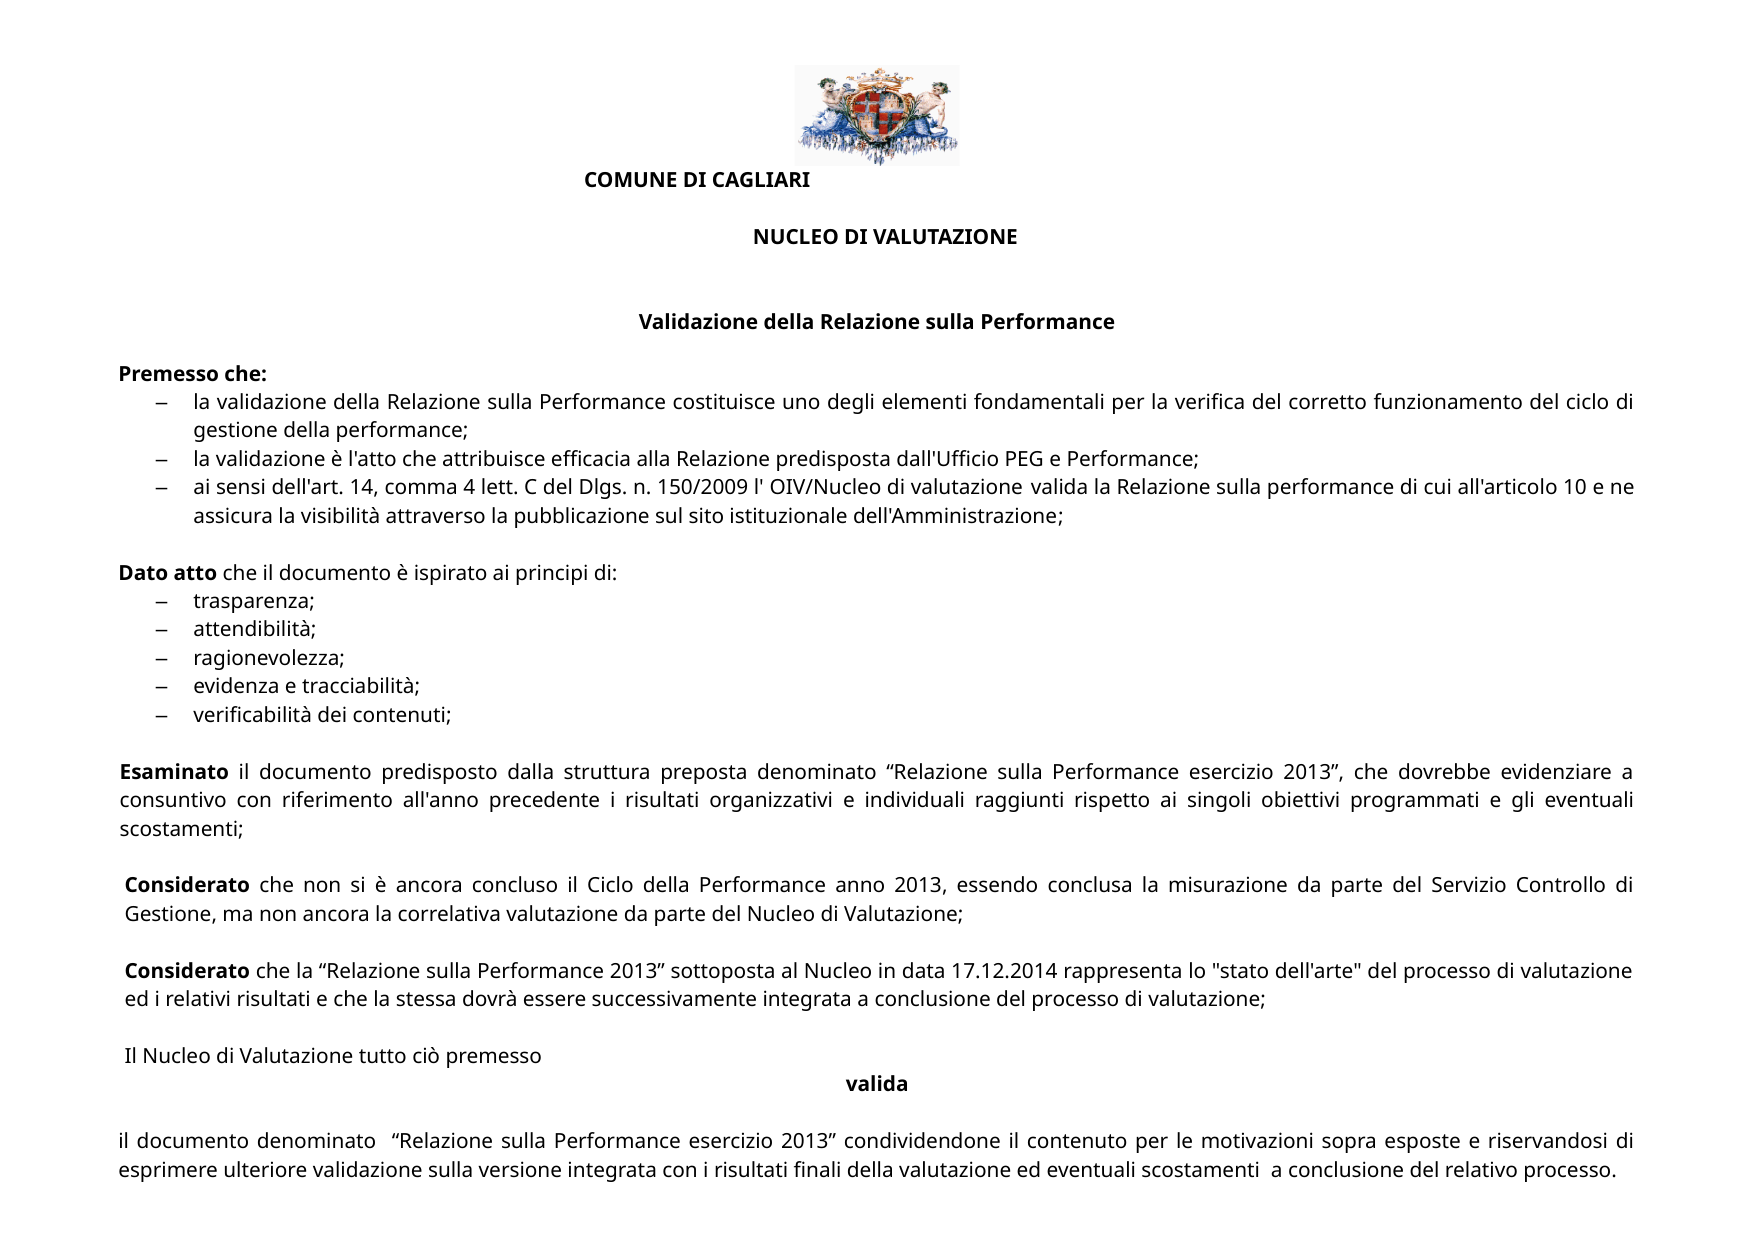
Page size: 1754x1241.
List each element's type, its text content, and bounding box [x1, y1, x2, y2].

list verificabilità dei contenuti; [156, 700, 1636, 728]
list la validazione della Relazione sulla Performance costituisce uno degli elementi fondamentali per la verifica del corretto funzionamento del ciclo di gestione della performance; [156, 387, 1636, 444]
list Considerato che la “Relazione sulla Performance 2013” sottoposta al Nucleo in data 17.12.2014 rappresenta lo "stato dell'arte" del processo di valutazione ed i relativi risultati e che la stessa dovrà essere successivamente integrata a conclusione del processo di valutazione; [118, 956, 1636, 1013]
list Il Nucleo di Valutazione tutto ciò premesso [118, 1041, 1636, 1069]
list ai sensi dell'art. 14, comma 4 lett. C del Dlgs. n. 150/2009 l' OIV/Nucleo di valutazione valida la Relazione sulla performance di cui all'articolo 10 e ne assicura la visibilità attraverso la pubblicazione sul sito istituzionale dell'Amministrazione; [156, 472, 1636, 529]
text Validazione della Relazione sulla Performance [118, 307, 1636, 336]
list trasparenza; [156, 586, 1636, 614]
text valida [118, 1069, 1636, 1098]
text Premesso che: [118, 359, 1636, 387]
picture [794, 65, 960, 166]
text il documento denominato “Relazione sulla Performance esercizio 2013” condividendone il contenuto per le motivazioni sopra esposte e riservandosi di esprimere ulteriore validazione sulla versione integrata con i risultati finali della valutazione ed eventuali scostamenti a conclusione del relativo processo. [118, 1126, 1636, 1183]
text NUCLEO DI VALUTAZIONE [118, 222, 1636, 251]
list attendibilità; [156, 614, 1636, 643]
list la validazione è l'atto che attribuisce efficacia alla Relazione predisposta dall'Ufficio PEG e Performance; [156, 444, 1636, 472]
list Esaminato il documento predisposto dalla struttura preposta denominato “Relazione sulla Performance esercizio 2013”, che dovrebbe evidenziare a consuntivo con riferimento all'anno precedente i risultati organizzativi e individuali raggiunti rispetto ai singoli obiettivi programmati e gli eventuali scostamenti; [82, 757, 1636, 842]
text Dato atto che il documento è ispirato ai principi di: [118, 558, 1636, 586]
list Considerato che non si è ancora concluso il Ciclo della Performance anno 2013, essendo conclusa la misurazione da parte del Servizio Controllo di Gestione, ma non ancora la correlativa valutazione da parte del Nucleo di Valutazione; [118, 871, 1636, 927]
list ragionevolezza; [156, 643, 1636, 671]
text COMUNE DI CAGLIARI [118, 165, 1636, 194]
list evidenza e tracciabilità; [156, 671, 1636, 700]
